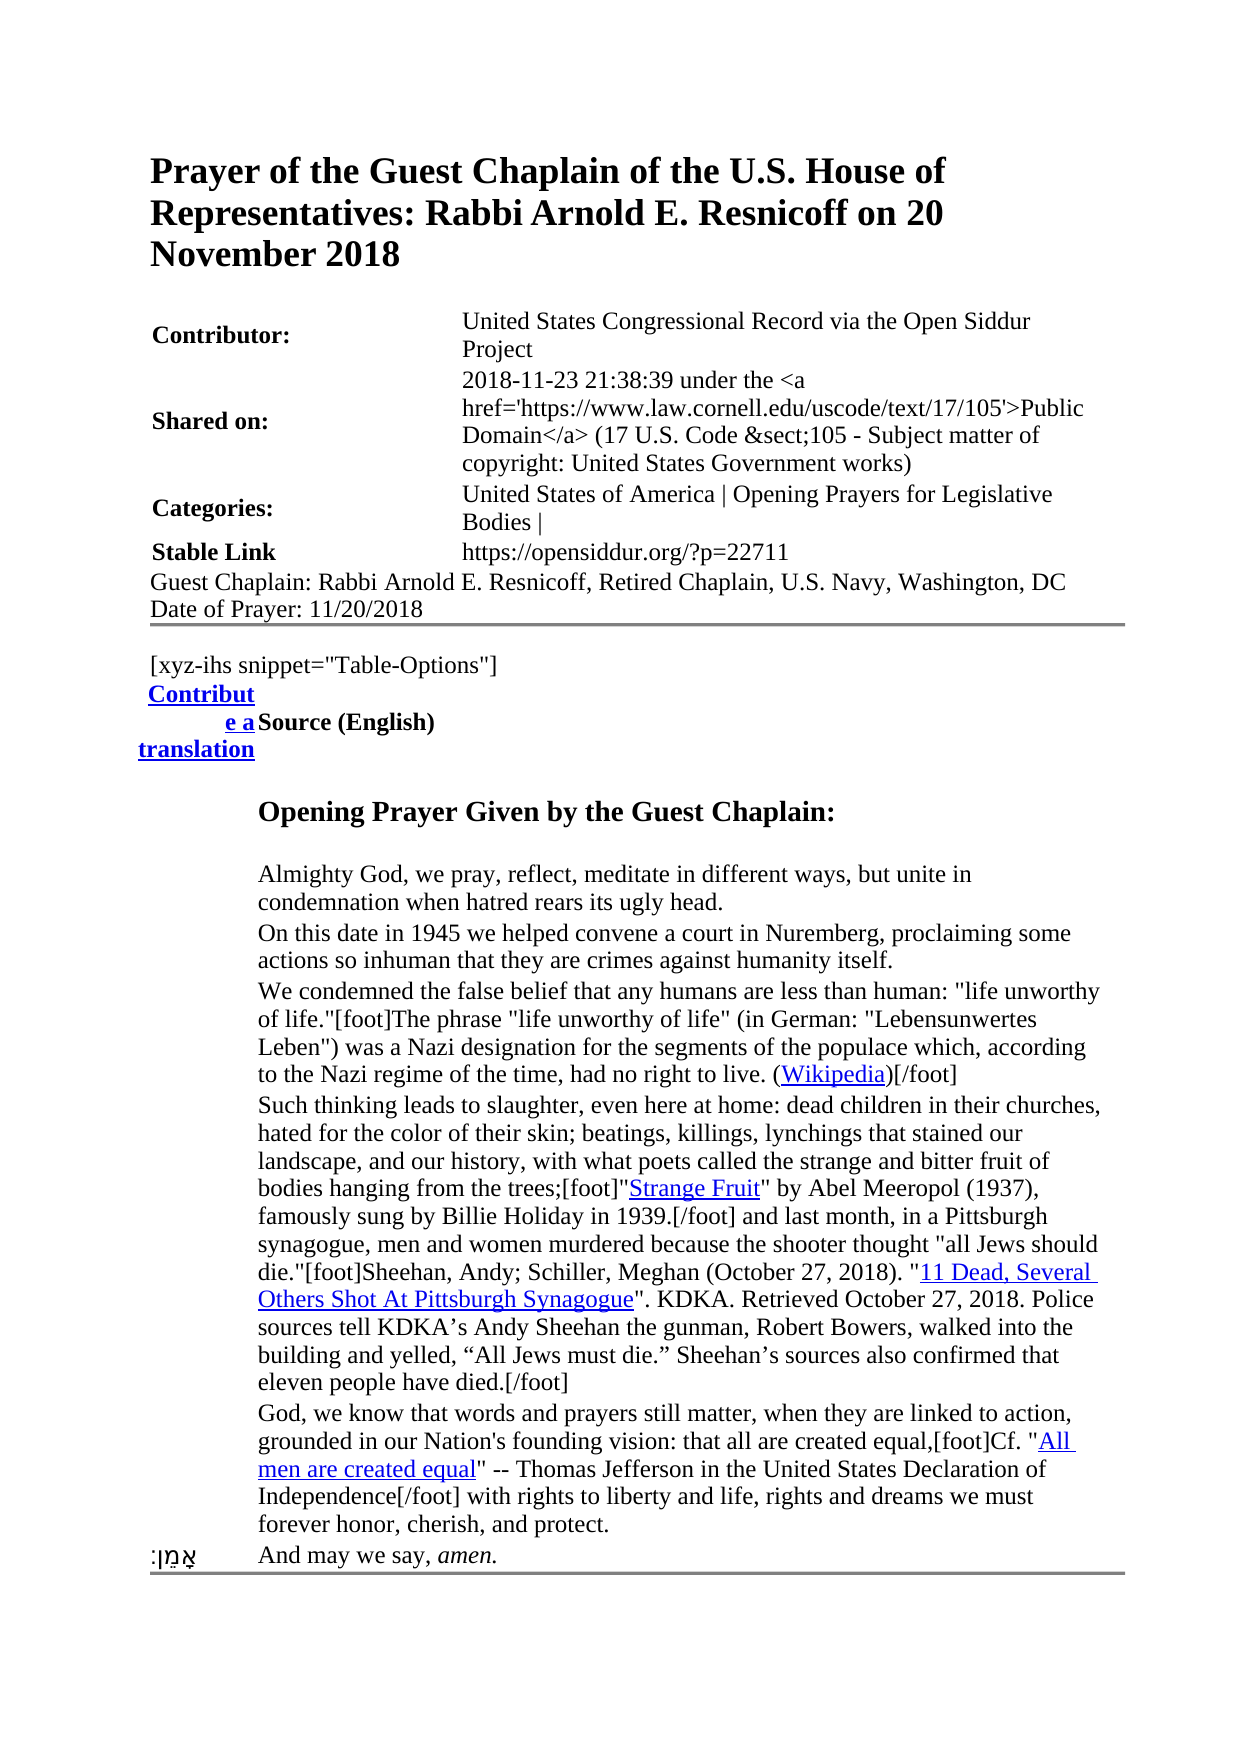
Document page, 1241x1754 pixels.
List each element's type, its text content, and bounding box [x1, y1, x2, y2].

table_cell 2018-11-23 21:38:39 under the <a href='https://www.law.cornell.edu/uscode/text/17/105'>Public Domain</a> (17 U.S. Code &sect;105 - Subject matter of copyright: United States Government works) [460, 364, 1090, 478]
table_cell God, we know that words and prayers still matter, when they are linked to action, grounded in our Nation's founding vision: that all are created equal,[foot]Cf. "All men are created equal" -- Thomas Jefferson in the United States Declaration of Independence[/foot] with rights to liberty and life, rights and dreams we must forever honor, cherish, and protect. [256, 1398, 1105, 1539]
table_header Contribute a translation [135, 679, 256, 765]
table_cell [135, 859, 256, 917]
table_cell On this date in 1945 we helped convene a court in Nuremberg, proclaiming some actions so inhuman that they are crimes against humanity itself. [256, 917, 1105, 976]
table_cell We condemned the false belief that any humans are less than human: "life unworthy of life."[foot]The phrase "life unworthy of life" (in German: "Lebensunwertes Leben") was a Nazi designation for the segments of the populace which, according to the Nazi regime of the time, had no right to live. (Wikipedia)[/foot] [256, 976, 1105, 1090]
text Guest Chaplain: Rabbi Arnold E. Resnicoff, Retired Chaplain, U.S. Navy, Washington, DC Date of Prayer: 11/20/2018 [150, 568, 1090, 623]
table_header Source (English) [256, 679, 1105, 765]
table_cell [135, 765, 256, 859]
table_cell אָמֵן׃ [135, 1539, 256, 1572]
table_header United States Congressional Record via the Open Siddur Project [460, 306, 1090, 364]
table_cell [135, 976, 256, 1090]
text [xyz-ihs snippet="Table-Options"] [150, 651, 1090, 678]
table_cell Categories: [150, 478, 460, 537]
table_cell Stable Link [150, 537, 460, 568]
table_cell [135, 917, 256, 976]
table_cell And may we say, amen. [256, 1539, 1105, 1571]
subtitle Prayer of the Guest Chaplain of the U.S. House of Representatives: Rabbi Arnold E. Resnicoff on 20 November 2018 [150, 150, 1090, 275]
table_cell Shared on: [150, 364, 460, 478]
table_cell https://opensiddur.org/?p=22711 [460, 537, 1090, 568]
text [150, 627, 1090, 651]
table_cell Such thinking leads to slaughter, even here at home: dead children in their churches, hated for the color of their skin; beatings, killings, lynchings that stained our landscape, and our history, with what poets called the strange and bitter fruit of bodies hanging from the trees;[foot]"Strange Fruit" by Abel Meeropol (1937), famously sung by Billie Holiday in 1939.[/foot] and last month, in a Pittsburgh synagogue, men and women murdered because the shooter thought "all Jews should die."[foot]Sheehan, Andy; Schiller, Meghan (October 27, 2018). "11 Dead, Several Others Shot At Pittsburgh Synagogue". KDKA. Retrieved October 27, 2018. Police sources tell KDKA’s Andy Sheehan the gunman, Robert Bowers, walked into the building and yelled, “All Jews must die.” Sheehan’s sources also confirmed that eleven people have died.[/foot] [256, 1090, 1105, 1398]
table_cell [135, 1398, 256, 1539]
table_cell Opening Prayer Given by the Guest Chaplain: [256, 765, 1105, 859]
table_header Contributor: [150, 306, 460, 364]
table_cell [135, 1090, 256, 1398]
table_cell Almighty God, we pray, reflect, meditate in different ways, but unite in condemnation when hatred rears its ugly head. [256, 859, 1105, 917]
table_cell United States of America | Opening Prayers for Legislative Bodies | [460, 478, 1090, 537]
